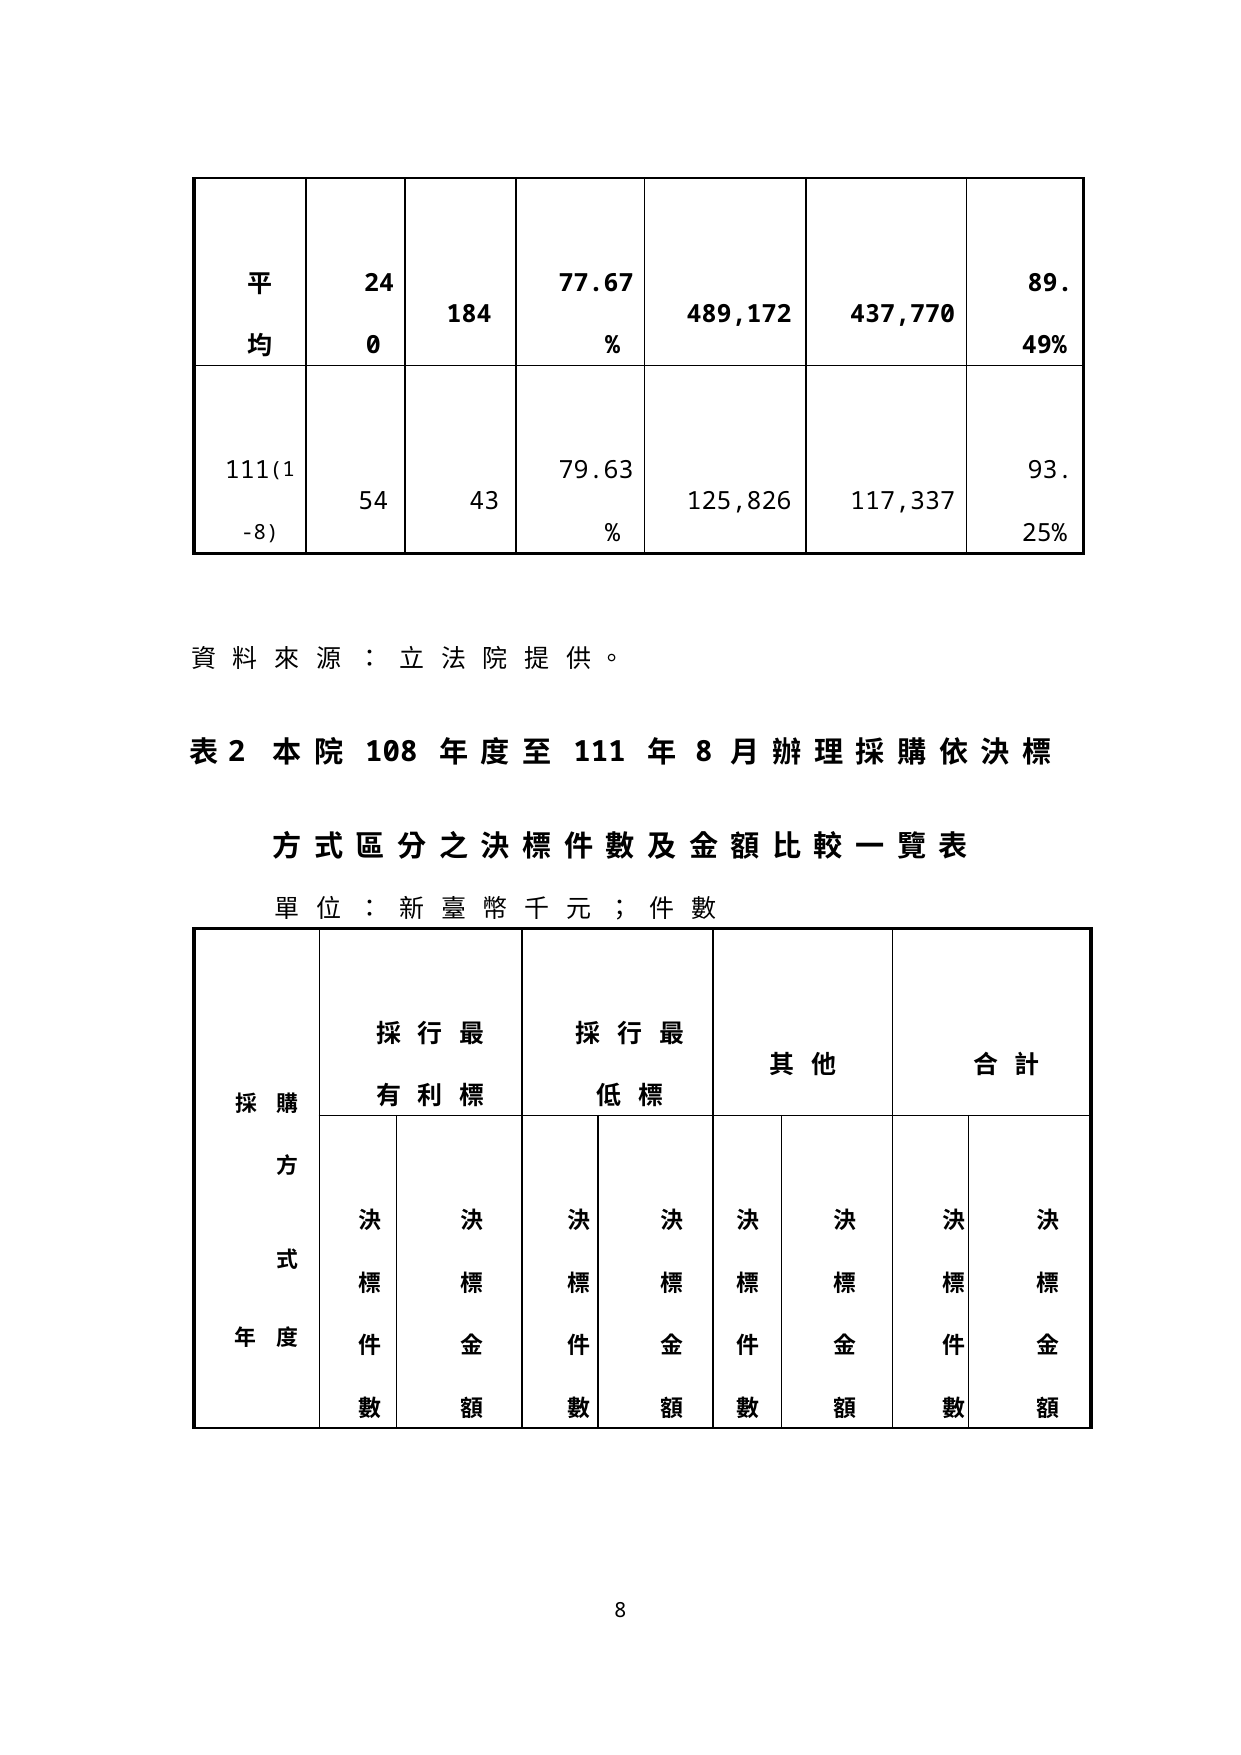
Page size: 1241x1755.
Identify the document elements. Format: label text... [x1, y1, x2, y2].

table_cell 54 [307, 366, 404, 552]
table_cell 125,826 [645, 366, 805, 552]
table_cell 117,337 [807, 366, 966, 552]
table_cell 79.63% [517, 366, 644, 552]
table_cell 決標 金額 [782, 1116, 892, 1427]
table_cell 平均 [196, 179, 305, 365]
table_cell 111(1-8) [196, 366, 305, 552]
table_cell 決標 金額 [969, 1116, 1089, 1427]
table_cell 43 [406, 366, 515, 552]
table_cell 77.67% [517, 179, 644, 365]
table_cell 決標件數 [523, 1116, 597, 1427]
table_cell 437,770 [807, 179, 966, 365]
table_cell 489,172 [645, 179, 805, 365]
table_cell 決標件數 [893, 1116, 968, 1427]
table_cell 決標 金額 [599, 1116, 712, 1427]
table_cell 184 [406, 179, 515, 365]
table_header 其他 [714, 930, 892, 1115]
text 表2 本院108年度至111年8月辦理採購依決標方式區分之決標件數及金額比較一覽表 單位：新臺幣千元；件數 [183, 677, 1058, 927]
table_cell 89.49% [967, 179, 1082, 365]
table_header 採行最有利標 [320, 930, 521, 1115]
table_cell 93.25% [967, 366, 1082, 552]
table_cell 決標件數 [714, 1116, 781, 1427]
table_cell 決標件數 [320, 1116, 396, 1427]
table_header 採購方 式 年度 [196, 930, 319, 1427]
table_cell 決標 金額 [397, 1116, 521, 1427]
table_header 合計 [893, 930, 1089, 1115]
table_header 採行最低標 [523, 930, 712, 1115]
text 資料來源：立法院提供。 [183, 615, 1058, 677]
table_cell 240 [307, 179, 404, 365]
